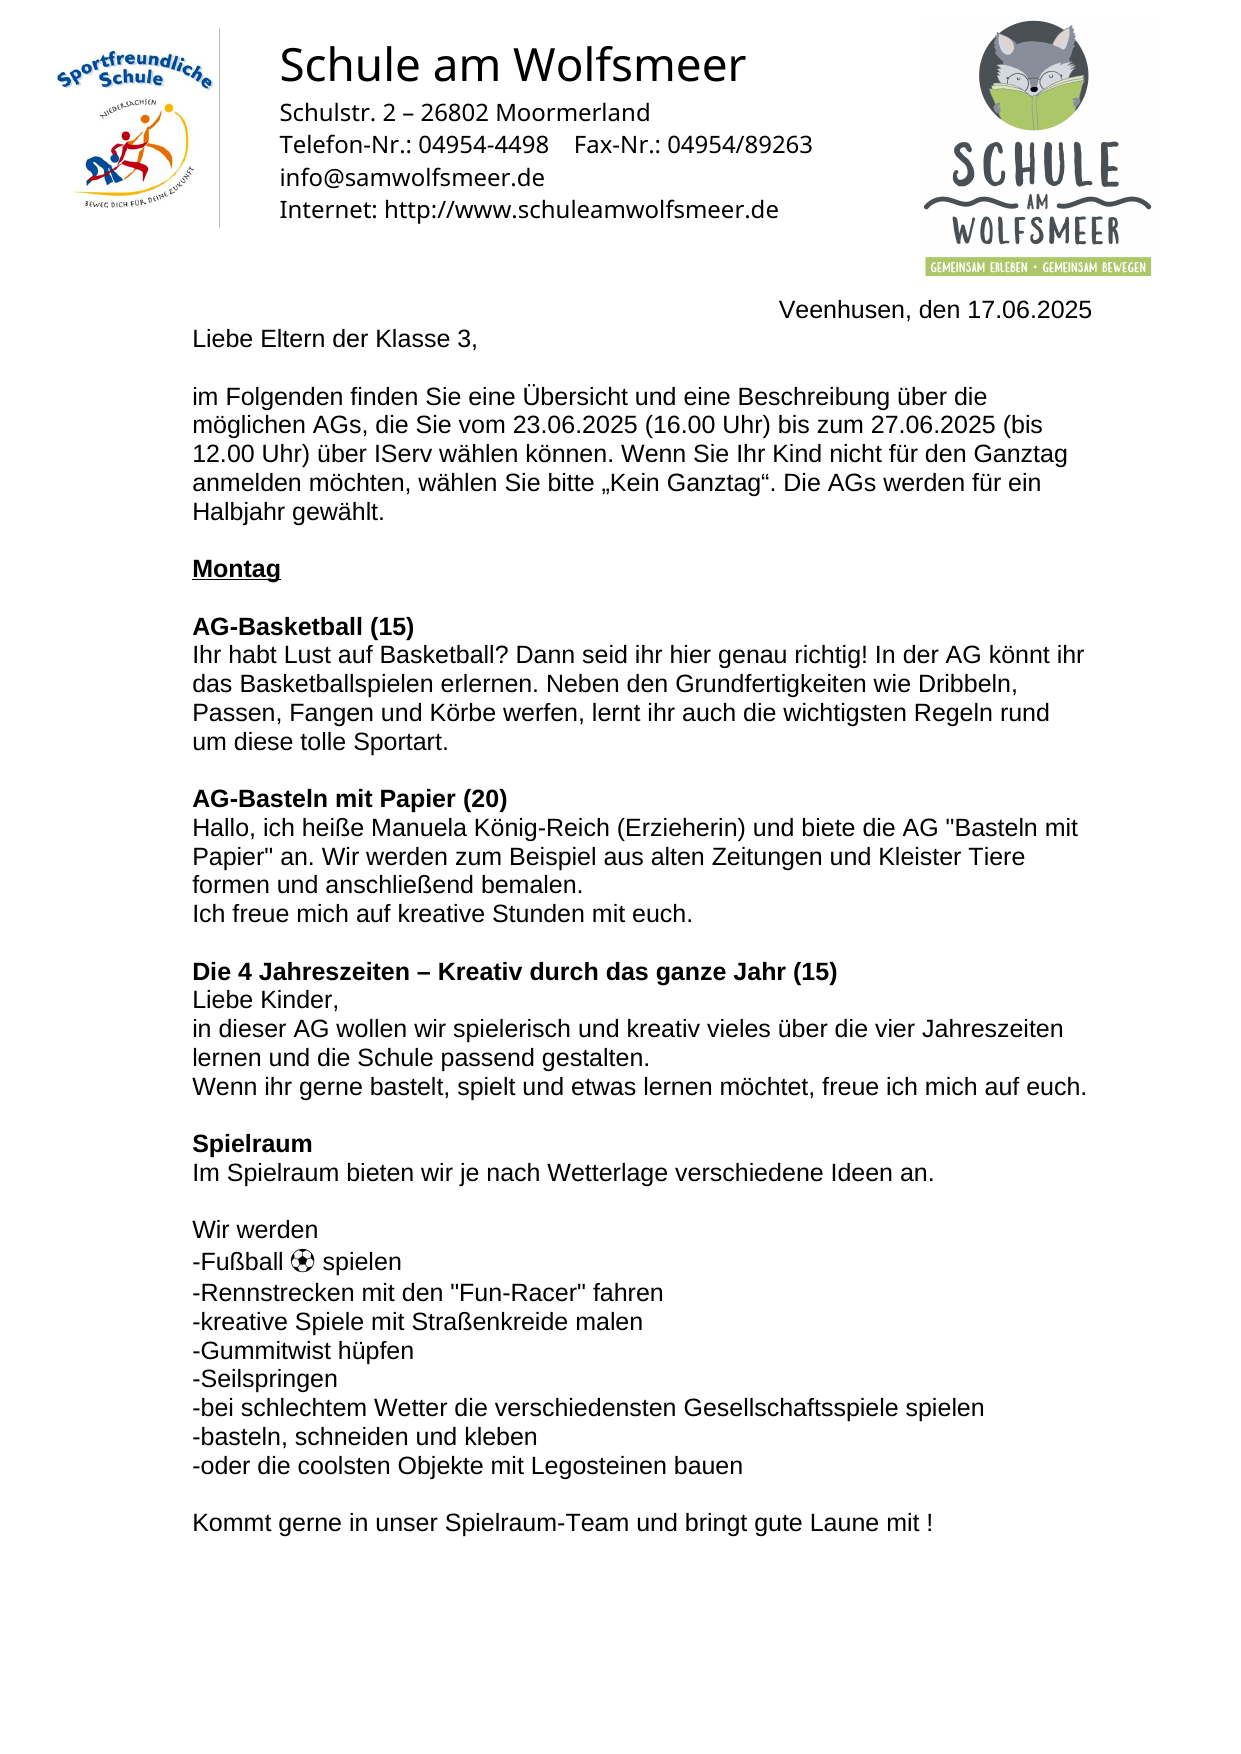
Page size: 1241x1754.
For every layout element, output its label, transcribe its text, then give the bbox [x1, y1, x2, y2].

picture [921, 16, 1155, 276]
text Spielraum [192, 1129, 1092, 1158]
text Die 4 Jahreszeiten – Kreativ durch das ganze Jahr (15) [192, 957, 1092, 985]
text in dieser AG wollen wir spielerisch und kreativ vieles über die vier Jahreszeiten lernen und die Schule passend gestalten. [192, 1014, 1092, 1072]
text AG-Basketball (15) [192, 612, 1092, 640]
text Hallo, ich heiße Manuela König-Reich (Erzieherin) und biete die AG "Basteln mit Papier" an. Wir werden zum Beispiel aus alten Zeitungen und Kleister Tiere formen und anschließend bemalen. Ich freue mich auf kreative Stunden mit euch. [192, 813, 1092, 928]
text Liebe Eltern der Klasse 3, [192, 324, 1092, 353]
text Montag [192, 554, 1092, 583]
text AG-Basteln mit Papier (20) [192, 784, 1092, 813]
text im Folgenden finden Sie eine Übersicht und eine Beschreibung über die möglichen AGs, die Sie vom 23.06.2025 (16.00 Uhr) bis zum 27.06.2025 (bis 12.00 Uhr) über IServ wählen können. Wenn Sie Ihr Kind nicht für den Ganztag anmelden möchten, wählen Sie bitte „Kein Ganztag“. Die AGs werden für ein Halbjahr gewählt. [192, 382, 1092, 525]
text Wenn ihr gerne bastelt, spielt und etwas lernen möchtet, freue ich mich auf euch. [192, 1072, 1092, 1100]
text Ihr habt Lust auf Basketball? Dann seid ihr hier genau richtig! In der AG könnt ihr das Basketballspielen erlernen. Neben den Grundfertigkeiten wie Dribbeln, Passen, Fangen und Körbe werfen, lernt ihr auch die wichtigsten Regeln rund um diese tolle Sportart. [192, 640, 1092, 755]
picture [48, 28, 220, 228]
text Veenhusen, den 17.06.2025 [192, 295, 1092, 324]
text Im Spielraum bieten wir je nach Wetterlage verschiedene Ideen an. Wir werden -Fußball ⚽ spielen -Rennstrecken mit den "Fun-Racer" fahren -kreative Spiele mit Straßenkreide malen -Gummitwist hüpfen -Seilspringen -bei schlechtem Wetter die verschiedensten Gesellschaftsspiele spielen -basteln, schneiden und kleben -oder die coolsten Objekte mit Legosteinen bauen Kommt gerne in unser Spielraum-Team und bringt gute Laune mit ! [192, 1158, 1092, 1537]
text Liebe Kinder, [192, 985, 1092, 1014]
